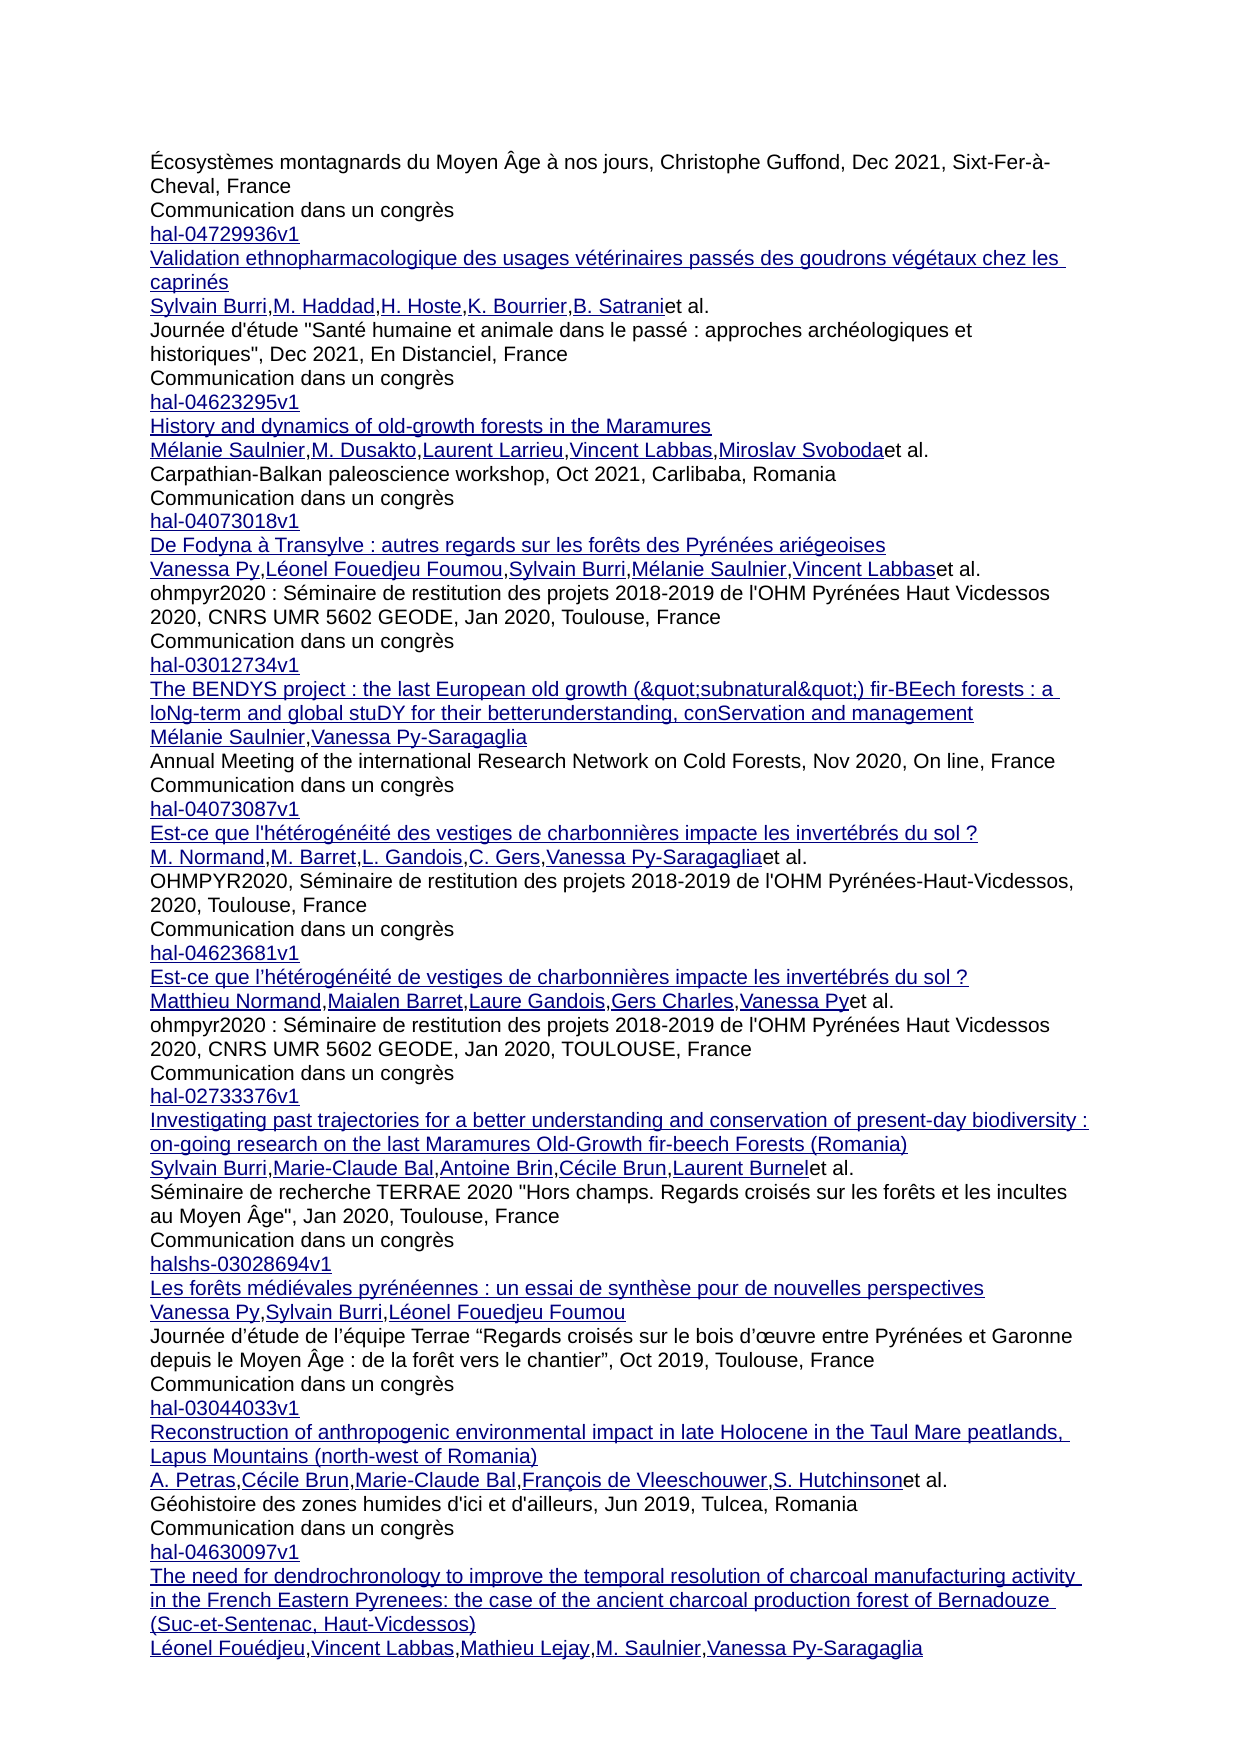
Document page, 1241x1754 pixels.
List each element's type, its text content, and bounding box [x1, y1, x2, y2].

table_cell Reconstruction of anthropogenic environmental impact in late Holocene in the Taul Mare peatlands, Lapus Mountains (north-west of Romania) A. Petras,Cécile Brun,Marie-Claude Bal,François de Vleeschouwer,S. Hutchinsonet al. Géohistoire des zones humides d'ici et d'ailleurs, Jun 2019, Tulcea, Romania Communication dans un congrès hal-04630097v1 [150, 1420, 1090, 1563]
table_cell The BENDYS project : the last European old growth (&quot;subnatural&quot;) fir-BEech forests : a loNg-term and global stuDY for their betterunderstanding, conServation and management Mélanie Saulnier,Vanessa Py-Saragaglia Annual Meeting of the international Research Network on Cold Forests, Nov 2020, On line, France Communication dans un congrès hal-04073087v1 [150, 677, 1090, 821]
table_cell Est-ce que l’hétérogénéité de vestiges de charbonnières impacte les invertébrés du sol ? Matthieu Normand,Maialen Barret,Laure Gandois,Gers Charles,Vanessa Pyet al. ohmpyr2020 : Séminaire de restitution des projets 2018-2019 de l'OHM Pyrénées Haut Vicdessos 2020, CNRS UMR 5602 GEODE, Jan 2020, TOULOUSE, France Communication dans un congrès hal-02733376v1 [150, 965, 1090, 1108]
table_cell Validation ethnopharmacologique des usages vétérinaires passés des goudrons végétaux chez les caprinés Sylvain Burri,M. Haddad,H. Hoste,K. Bourrier,B. Satraniet al. Journée d'étude "Santé humaine et animale dans le passé : approches archéologiques et historiques", Dec 2021, En Distanciel, France Communication dans un congrès hal-04623295v1 [150, 246, 1090, 413]
table_cell Est-ce que l'hétérogénéité des vestiges de charbonnières impacte les invertébrés du sol ? M. Normand,M. Barret,L. Gandois,C. Gers,Vanessa Py-Saragagliaet al. OHMPYR2020, Séminaire de restitution des projets 2018-2019 de l'OHM Pyrénées-Haut-Vicdessos, 2020, Toulouse, France Communication dans un congrès hal-04623681v1 [150, 821, 1090, 964]
table_cell Les forêts médiévales pyrénéennes : un essai de synthèse pour de nouvelles perspectives Vanessa Py,Sylvain Burri,Léonel Fouedjeu Foumou Journée d’étude de l’équipe Terrae “Regards croisés sur le bois d’œuvre entre Pyrénées et Garonne depuis le Moyen Âge : de la forêt vers le chantier”, Oct 2019, Toulouse, France Communication dans un congrès hal-03044033v1 [150, 1276, 1090, 1420]
table_cell Investigating past trajectories for a better understanding and conservation of present-day biodiversity : on-going research on the last Maramures Old-Growth fir-beech Forests (Romania) Sylvain Burri,Marie-Claude Bal,Antoine Brin,Cécile Brun,Laurent Burnelet al. Séminaire de recherche TERRAE 2020 "Hors champs. Regards croisés sur les forêts et les incultes au Moyen Âge", Jan 2020, Toulouse, France Communication dans un congrès halshs-03028694v1 [150, 1108, 1090, 1276]
table_cell Écosystèmes montagnards du Moyen Âge à nos jours, Christophe Guffond, Dec 2021, Sixt-Fer-à-Cheval, France Communication dans un congrès hal-04729936v1 [150, 150, 1090, 246]
table_cell De Fodyna à Transylve : autres regards sur les forêts des Pyrénées ariégeoises Vanessa Py,Léonel Fouedjeu Foumou,Sylvain Burri,Mélanie Saulnier,Vincent Labbaset al. ohmpyr2020 : Séminaire de restitution des projets 2018-2019 de l'OHM Pyrénées Haut Vicdessos 2020, CNRS UMR 5602 GEODE, Jan 2020, Toulouse, France Communication dans un congrès hal-03012734v1 [150, 533, 1090, 677]
table_cell The need for dendrochronology to improve the temporal resolution of charcoal manufacturing activity in the French Eastern Pyrenees: the case of the ancient charcoal production forest of Bernadouze (Suc-et-Sentenac, Haut-Vicdessos) Léonel Fouédjeu,Vincent Labbas,Mathieu Lejay,M. Saulnier,Vanessa Py-Saragaglia [150, 1564, 1090, 1659]
table_cell History and dynamics of old-growth forests in the Maramures Mélanie Saulnier,M. Dusakto,Laurent Larrieu,Vincent Labbas,Miroslav Svobodaet al. Carpathian-Balkan paleoscience workshop, Oct 2021, Carlibaba, Romania Communication dans un congrès hal-04073018v1 [150, 414, 1090, 533]
